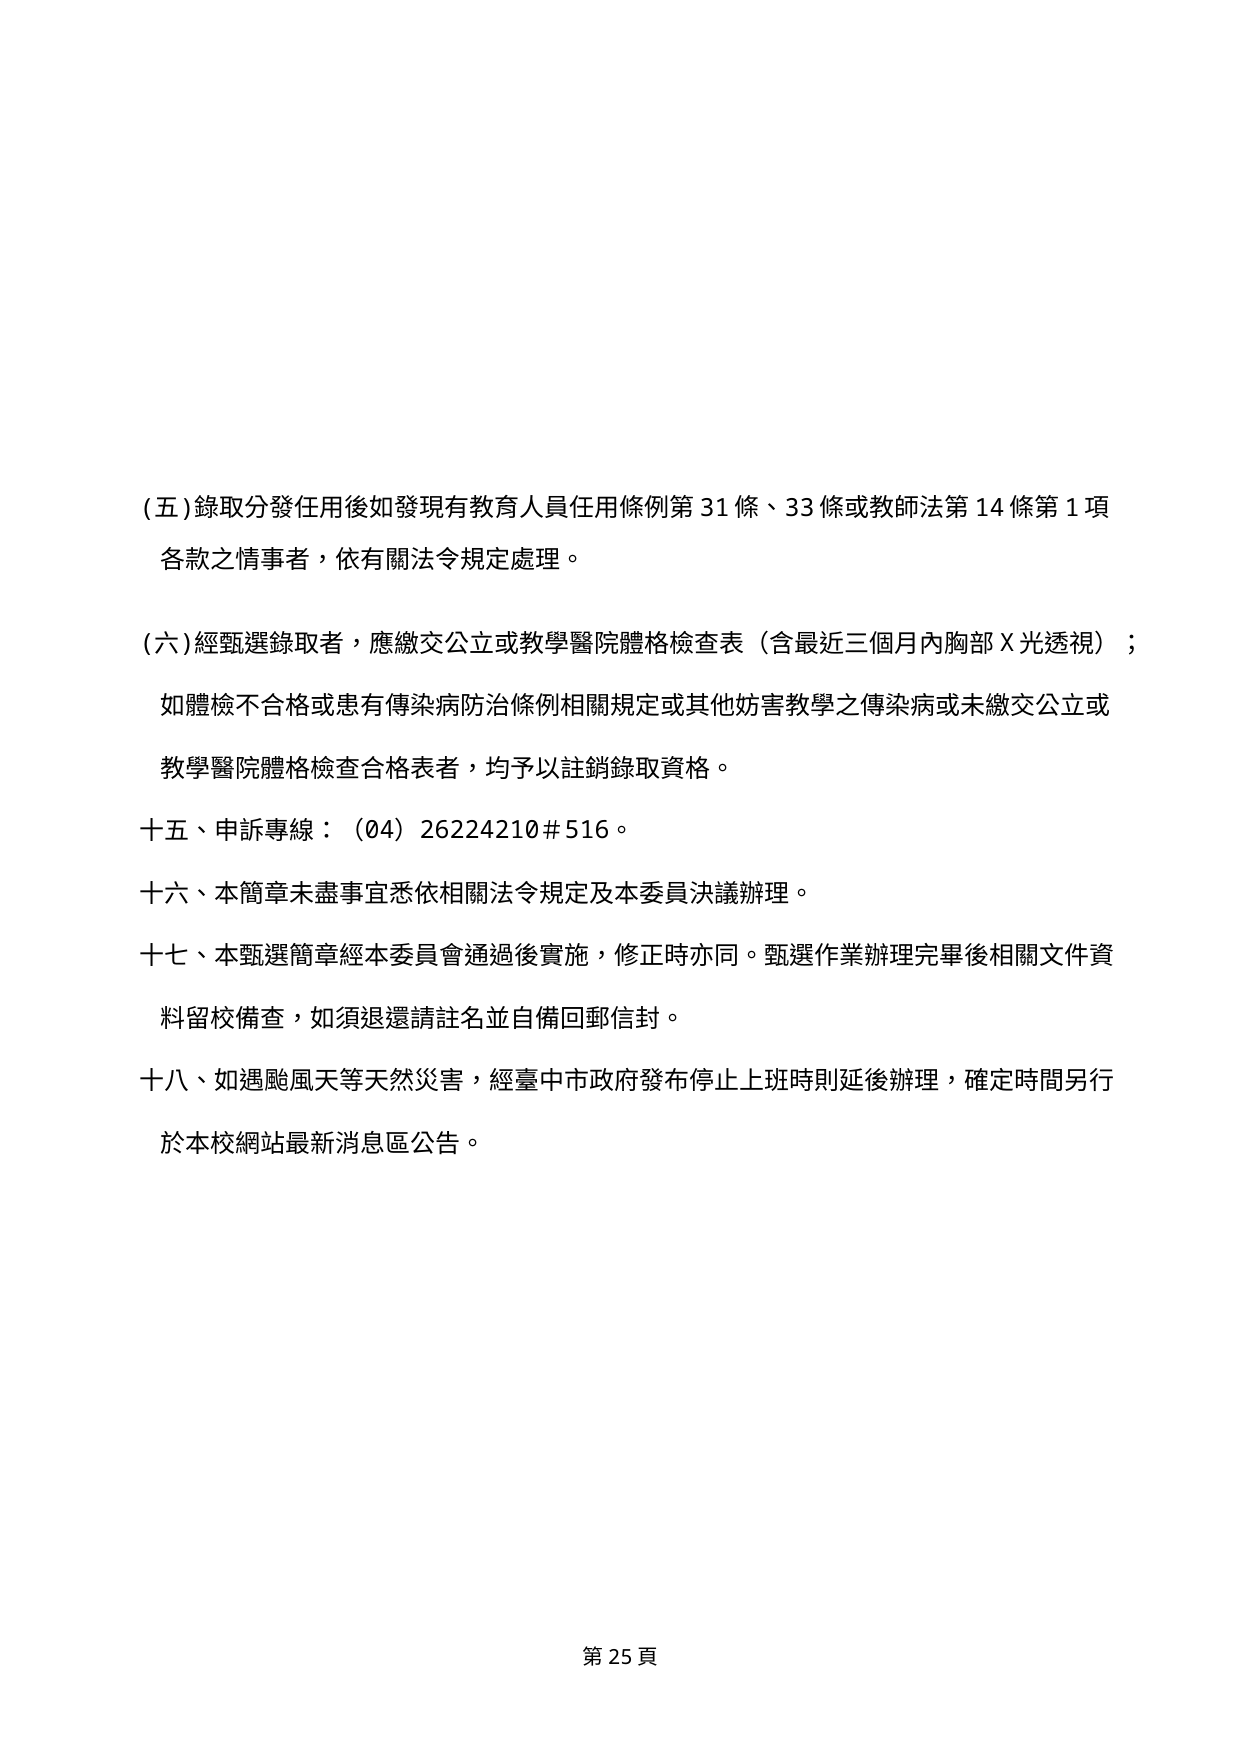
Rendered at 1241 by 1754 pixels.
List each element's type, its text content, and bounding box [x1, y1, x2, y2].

text (五)錄取分發任用後如發現有教育人員任用條例第31條、33條或教師法第14條第1項各款之情事者，依有關法令規定處理。 [139, 475, 1122, 579]
text (六)經甄選錄取者，應繳交公立或教學醫院體格檢查表（含最近三個月內胸部X光透視）；如體檢不合格或患有傳染病防治條例相關規定或其他妨害教學之傳染病或未繳交公立或教學醫院體格檢查合格表者，均予以註銷錄取資格。 [139, 600, 1122, 787]
text 十六、本簡章未盡事宜悉依相關法令規定及本委員決議辦理。 [139, 850, 1122, 912]
text 十七、本甄選簡章經本委員會通過後實施，修正時亦同。甄選作業辦理完畢後相關文件資料留校備查，如須退還請註名並自備回郵信封。 [139, 912, 1122, 1037]
text 十八、如遇颱風天等天然災害，經臺中市政府發布停止上班時則延後辦理，確定時間另行於本校網站最新消息區公告。 [139, 1037, 1122, 1162]
text 十五、申訴專線：（04）26224210＃516。 [139, 787, 1122, 850]
